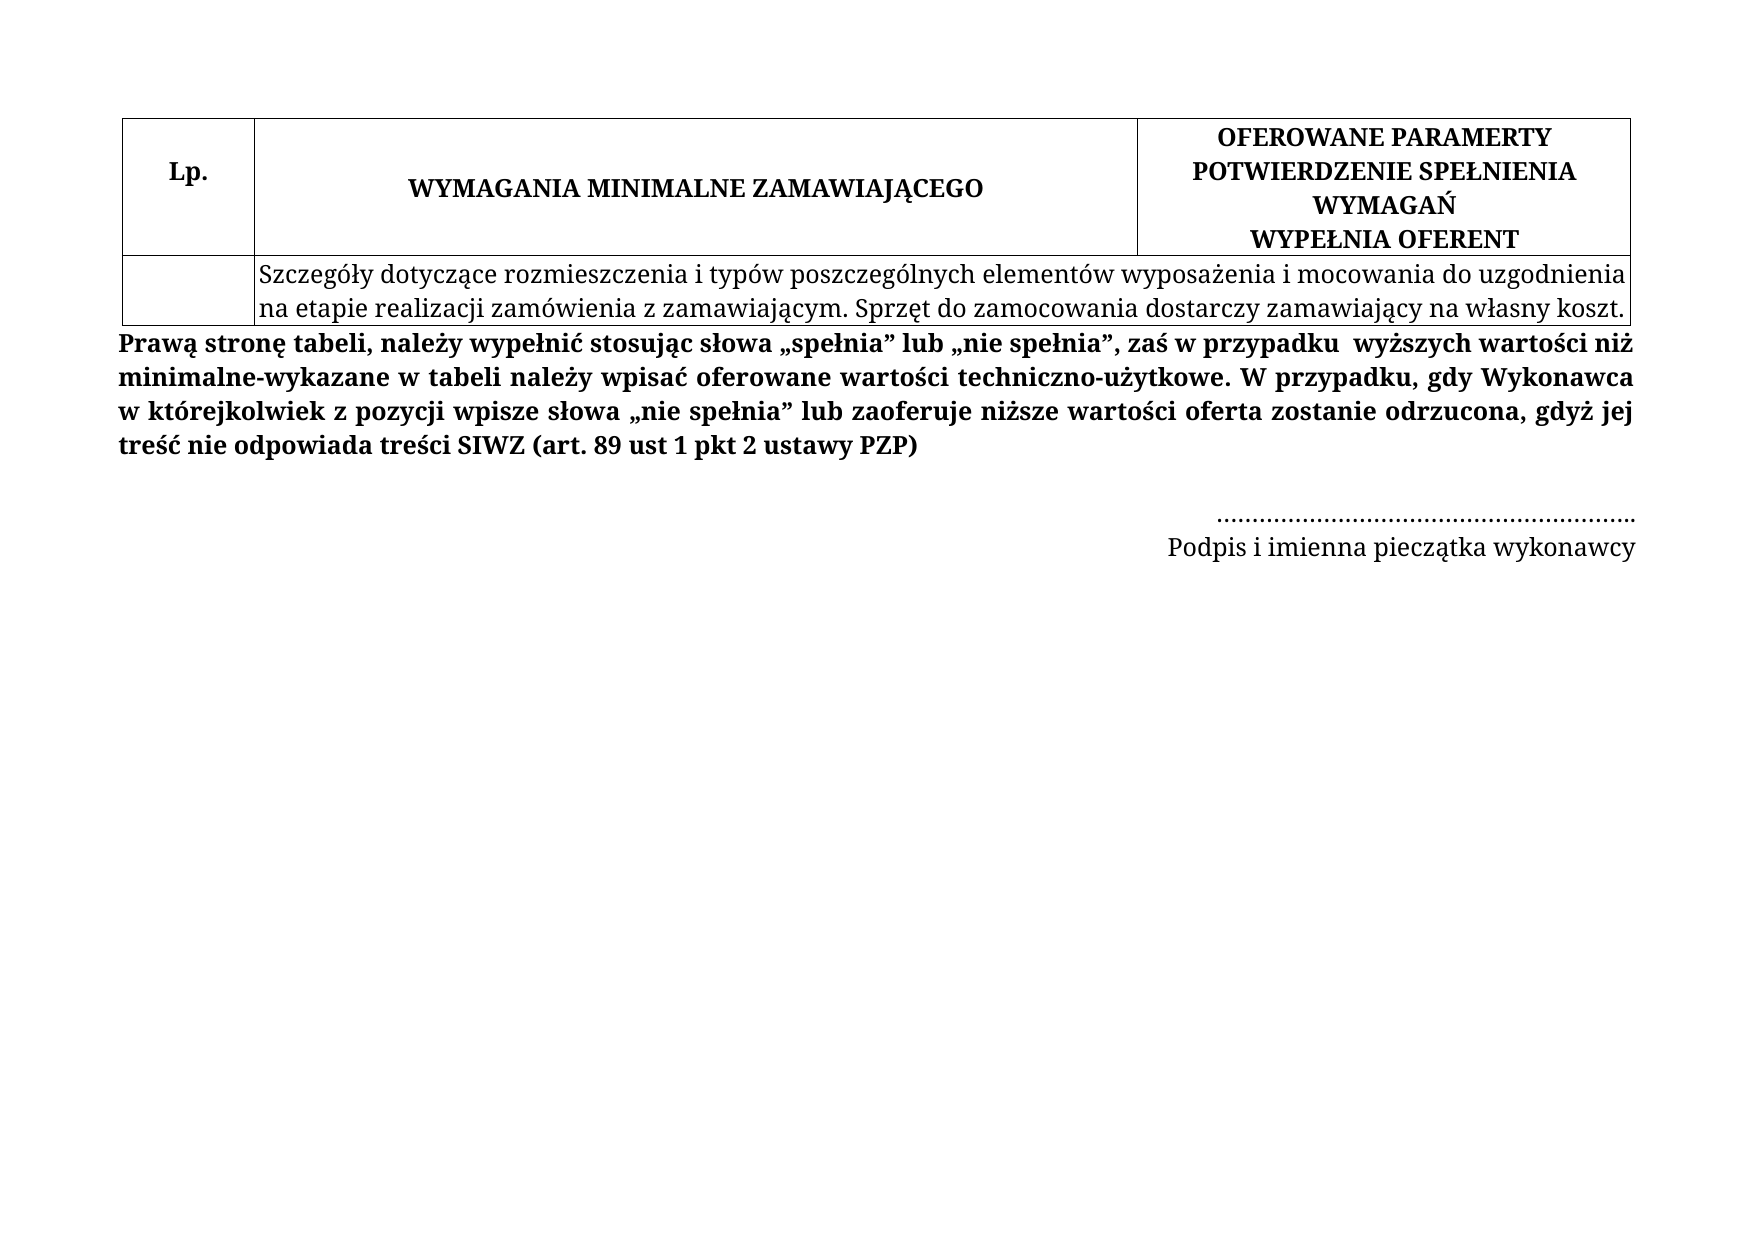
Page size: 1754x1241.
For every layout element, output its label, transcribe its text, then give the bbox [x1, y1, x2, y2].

text Podpis i imienna pieczątka wykonawcy [118, 530, 1636, 564]
table_header Lp. [123, 119, 254, 255]
table_header WYMAGANIA MINIMALNE ZAMAWIAJĄCEGO [255, 119, 1137, 255]
text Prawą stronę tabeli, należy wypełnić stosując słowa „spełnia” lub „nie spełnia”, zaś w przypadku wyższych wartości niż minimalne-wykazane w tabeli należy wpisać oferowane wartości techniczno-użytkowe. W przypadku, gdy Wykonawca w którejkolwiek z pozycji wpisze słowa „nie spełnia” lub zaoferuje niższe wartości oferta zostanie odrzucona, gdyż jej treść nie odpowiada treści SIWZ (art. 89 ust 1 pkt 2 ustawy PZP) [118, 326, 1636, 462]
table_cell [123, 256, 254, 324]
table_cell Szczegóły dotyczące rozmieszczenia i typów poszczególnych elementów wyposażenia i mocowania do uzgodnienia na etapie realizacji zamówienia z zamawiającym. Sprzęt do zamocowania dostarczy zamawiający na własny koszt. [255, 256, 1630, 324]
text ………………………………………………….. [118, 496, 1636, 530]
table_header OFEROWANE PARAMERTY POTWIERDZENIE SPEŁNIENIA WYMAGAŃ WYPEŁNIA OFERENT [1138, 119, 1630, 255]
